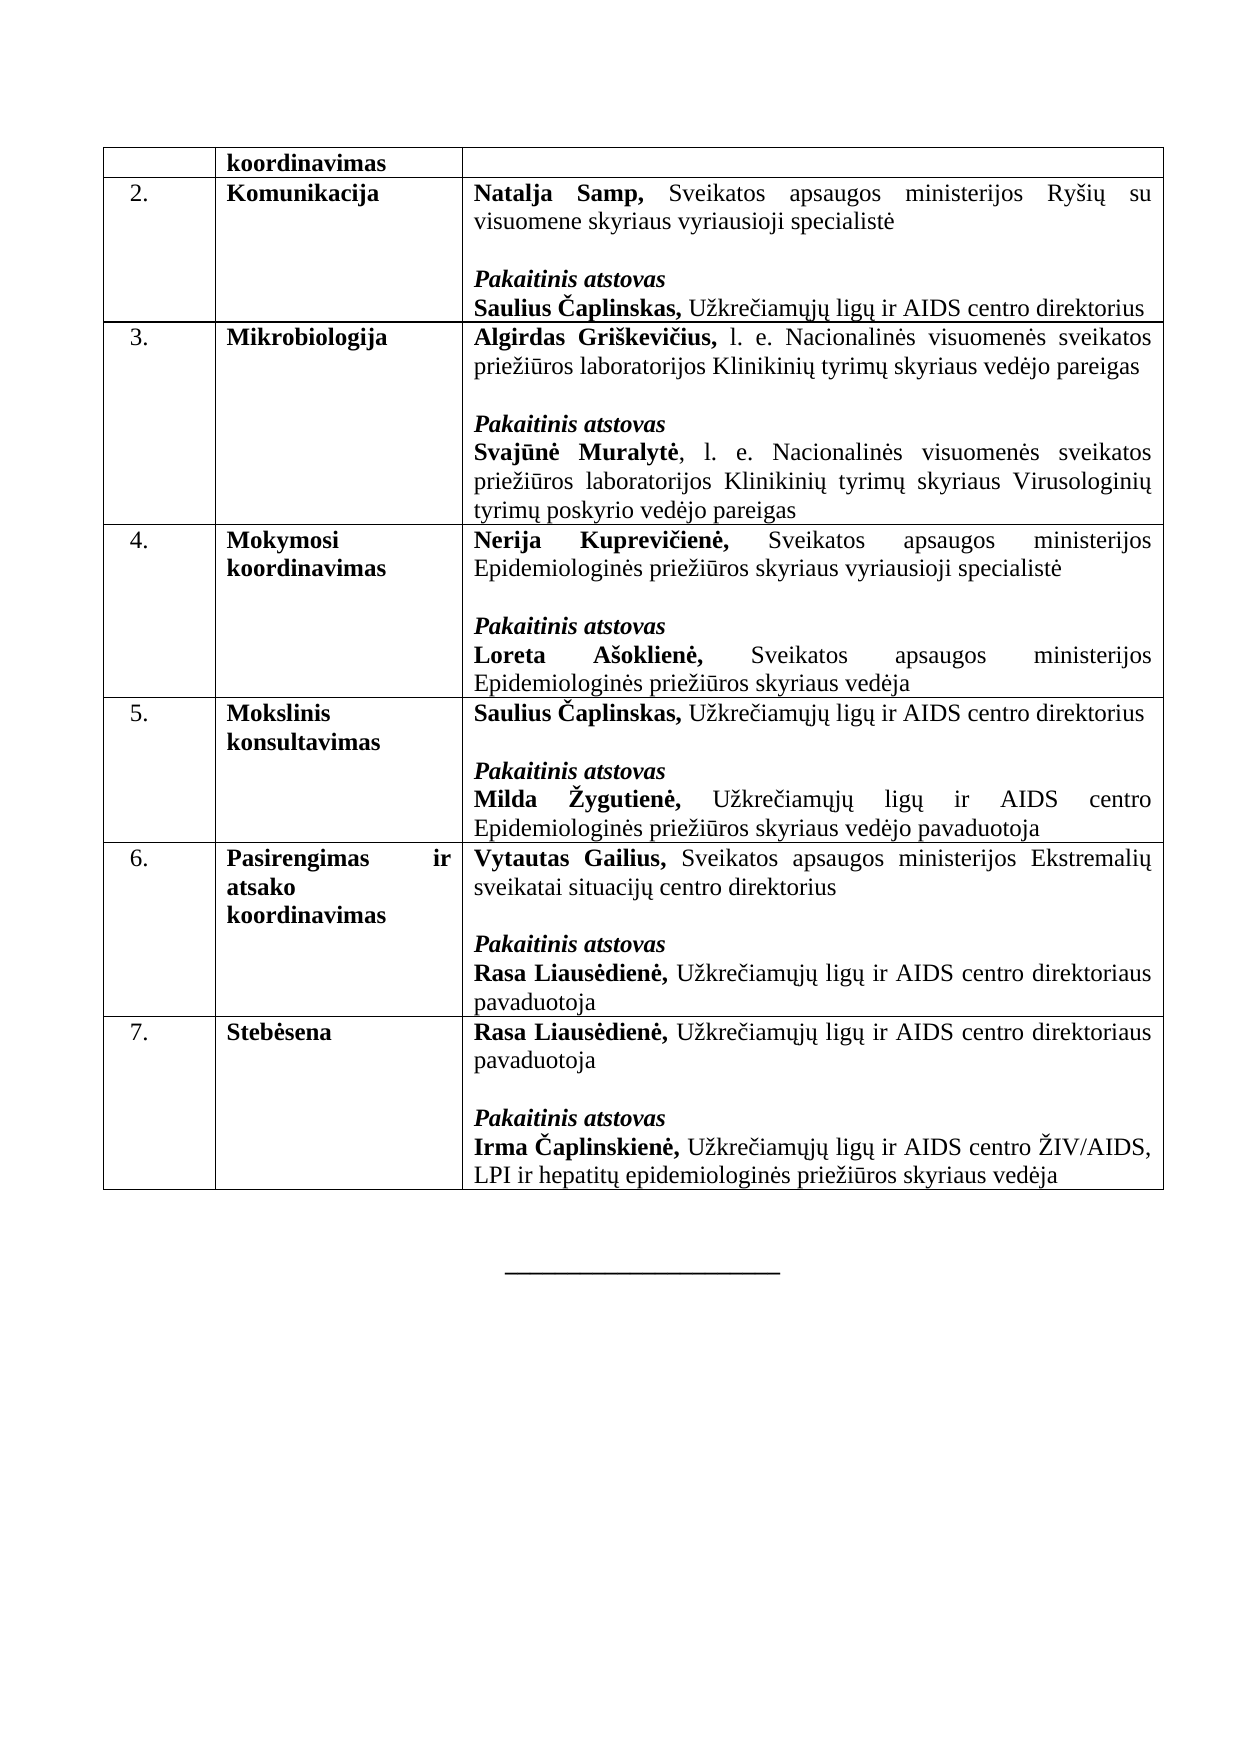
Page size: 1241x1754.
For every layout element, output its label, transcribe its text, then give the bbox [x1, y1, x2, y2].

table_cell [463, 148, 1163, 177]
table_cell Algirdas Griškevičius, l. e. Nacionalinės visuomenės sveikatos priežiūros laboratorijos Klinikinių tyrimų skyriaus vedėjo pareigas Pakaitinis atstovas Svajūnė Muralytė, l. e. Nacionalinės visuomenės sveikatos priežiūros laboratorijos Klinikinių tyrimų skyriaus Virusologinių tyrimų poskyrio vedėjo pareigas [463, 323, 1163, 524]
table_cell Vytautas Gailius, Sveikatos apsaugos ministerijos Ekstremalių sveikatai situacijų centro direktorius Pakaitinis atstovas Rasa Liausėdienė, Užkrečiamųjų ligų ir AIDS centro direktoriaus pavaduotoja [463, 843, 1163, 1016]
text ______________________ [103, 1248, 1181, 1276]
table_cell Stebėsena [216, 1017, 462, 1189]
table_cell 6. [104, 843, 215, 1016]
table_cell 5. [104, 698, 215, 842]
table_cell Saulius Čaplinskas, Užkrečiamųjų ligų ir AIDS centro direktorius Pakaitinis atstovas Milda Žygutienė, Užkrečiamųjų ligų ir AIDS centro Epidemiologinės priežiūros skyriaus vedėjo pavaduotoja [463, 698, 1163, 842]
table_cell Nerija Kuprevičienė, Sveikatos apsaugos ministerijos Epidemiologinės priežiūros skyriaus vyriausioji specialistė Pakaitinis atstovas Loreta Ašoklienė, Sveikatos apsaugos ministerijos Epidemiologinės priežiūros skyriaus vedėja [463, 525, 1163, 697]
table_cell Mokslinis konsultavimas [216, 698, 462, 842]
table_cell Natalja Samp, Sveikatos apsaugos ministerijos Ryšių su visuomene skyriaus vyriausioji specialistė Pakaitinis atstovas Saulius Čaplinskas, Užkrečiamųjų ligų ir AIDS centro direktorius [463, 178, 1163, 321]
table_cell koordinavimas [216, 148, 462, 177]
table_cell 3. [104, 323, 215, 524]
table_cell Mokymosi koordinavimas [216, 525, 462, 697]
table_cell 2. [104, 178, 215, 321]
table_cell Rasa Liausėdienė, Užkrečiamųjų ligų ir AIDS centro direktoriaus pavaduotoja Pakaitinis atstovas Irma Čaplinskienė, Užkrečiamųjų ligų ir AIDS centro ŽIV/AIDS, LPI ir hepatitų epidemiologinės priežiūros skyriaus vedėja [463, 1017, 1163, 1189]
table_cell 7. [104, 1017, 215, 1189]
table_cell Mikrobiologija [216, 323, 462, 524]
table_cell Pasirengimas ir atsako koordinavimas [216, 843, 462, 1016]
table_cell Komunikacija [216, 178, 462, 321]
table_cell 4. [104, 525, 215, 697]
table_cell [104, 148, 215, 177]
